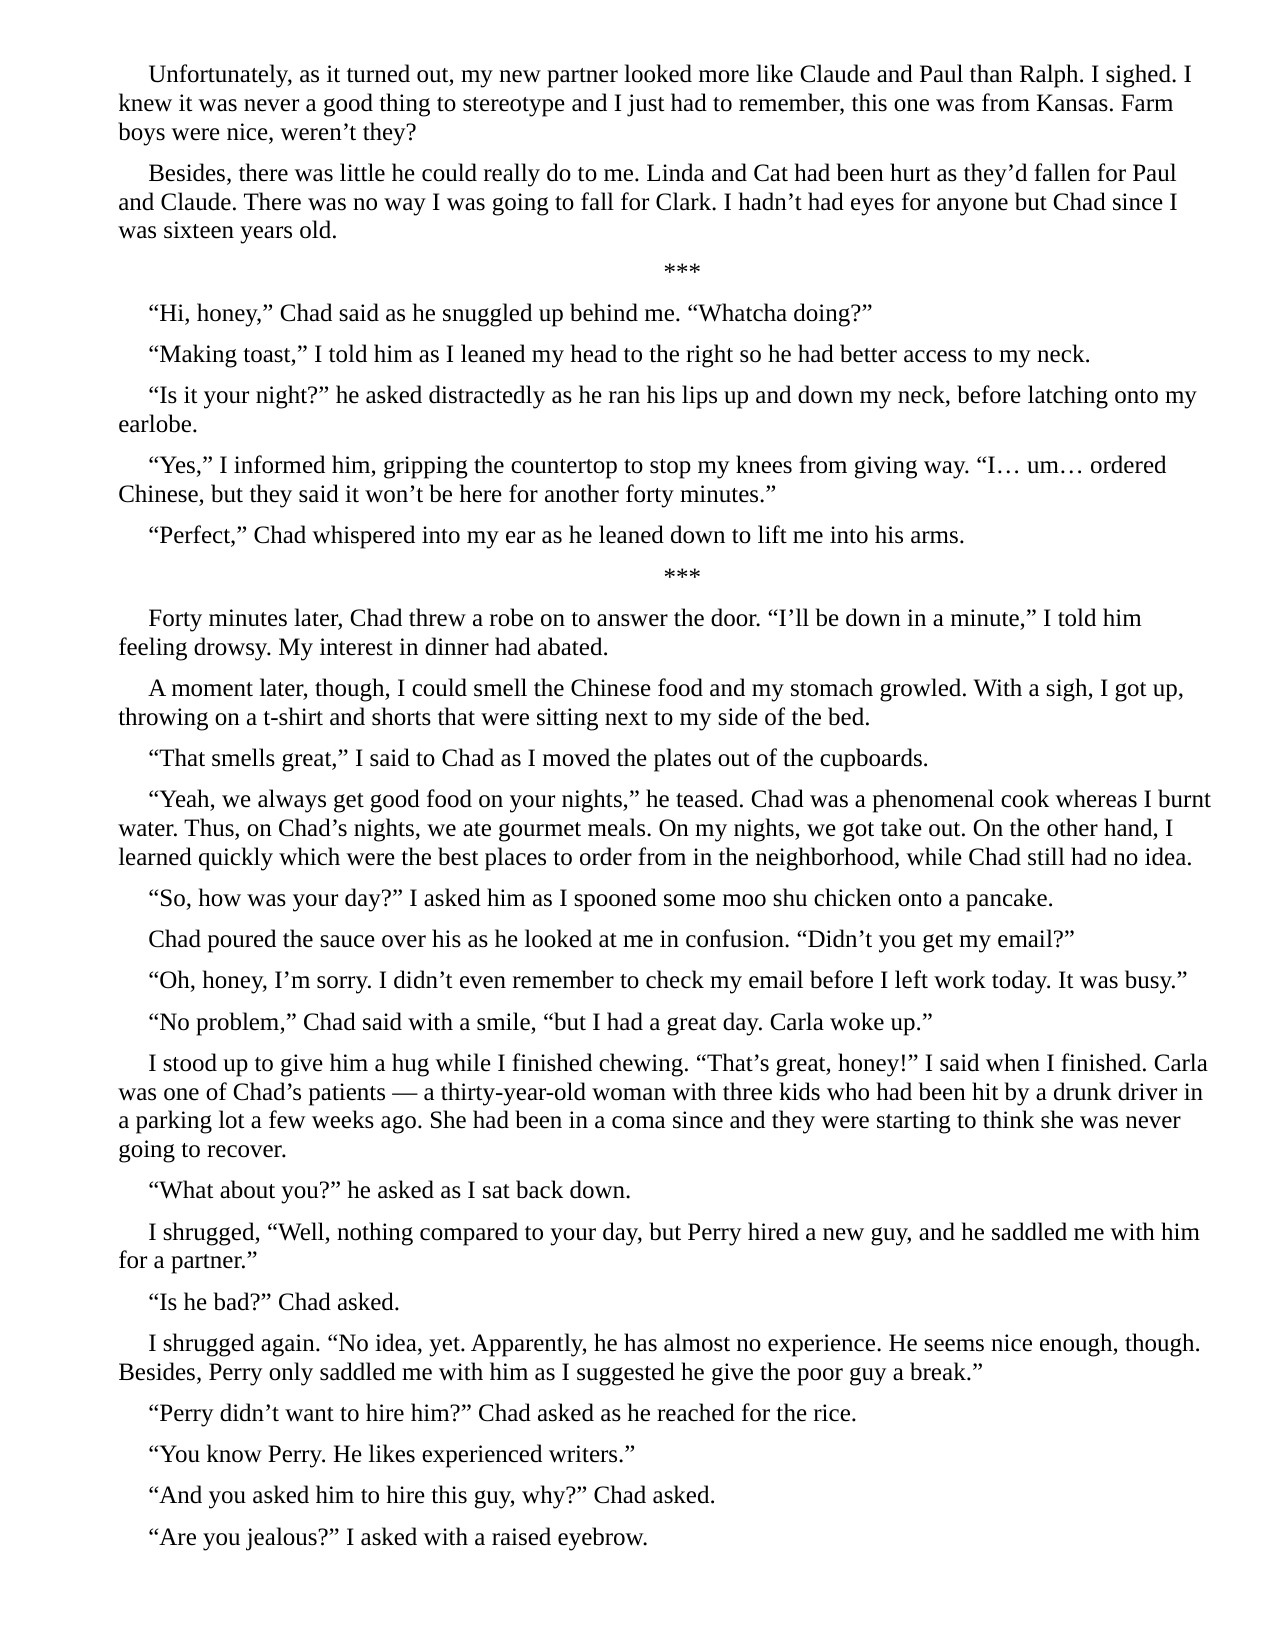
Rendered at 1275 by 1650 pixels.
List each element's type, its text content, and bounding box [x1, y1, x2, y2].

text “And you asked him to hire this guy, why?” Chad asked. [118, 1480, 1216, 1509]
text “Hi, honey,” Chad said as he snuggled up behind me. “Whatcha doing?” [118, 298, 1216, 327]
text Besides, there was little he could really do to me. Linda and Cat had been hurt as they’d fallen for Paul and Claude. There was no way I was going to fall for Clark. I hadn’t had eyes for anyone but Chad since I was sixteen years old. [118, 158, 1216, 244]
text Chad poured the sauce over his as he looked at me in confusion. “Didn’t you get my email?” [118, 924, 1216, 953]
text I shrugged, “Well, nothing compared to your day, but Perry hired a new guy, and he saddled me with him for a partner.” [118, 1217, 1216, 1274]
text Forty minutes later, Chad threw a robe on to answer the door. “I’ll be down in a minute,” I told him feeling drowsy. My interest in dinner had abated. [118, 603, 1216, 660]
text “You know Perry. He likes experienced writers.” [118, 1439, 1216, 1468]
text *** [118, 257, 1216, 285]
text *** [118, 562, 1216, 590]
text “Are you jealous?” I asked with a raised eyebrow. [118, 1522, 1216, 1550]
text “Perfect,” Chad whispered into my ear as he leaned down to lift me into his arms. [118, 520, 1216, 549]
text “Yes,” I informed him, gripping the countertop to stop my knees from giving way. “I… um… ordered Chinese, but they said it won’t be here for another forty minutes.” [118, 450, 1216, 508]
text “Is it your night?” he asked distractedly as he ran his lips up and down my neck, before latching onto my earlobe. [118, 380, 1216, 438]
text “No problem,” Chad said with a smile, “but I had a great day. Carla woke up.” [118, 1007, 1216, 1035]
text “Making toast,” I told him as I leaned my head to the right so he had better access to my neck. [118, 339, 1216, 368]
text “Is he bad?” Chad asked. [118, 1287, 1216, 1315]
text “So, how was your day?” I asked him as I spooned some moo shu chicken onto a pancake. [118, 883, 1216, 912]
text I shrugged again. “No idea, yet. Apparently, he has almost no experience. He seems nice enough, though. Besides, Perry only saddled me with him as I suggested he give the poor guy a break.” [118, 1328, 1216, 1385]
text Unfortunately, as it turned out, my new partner looked more like Claude and Paul than Ralph. I sighed. I knew it was never a good thing to stereotype and I just had to remember, this one was from Kansas. Farm boys were nice, weren’t they? [118, 59, 1216, 145]
text “Perry didn’t want to hire him?” Chad asked as he reached for the rice. [118, 1398, 1216, 1427]
text A moment later, though, I could smell the Chinese food and my stomach growled. With a sigh, I got up, throwing on a t-shirt and shorts that were sitting next to my side of the bed. [118, 673, 1216, 730]
text “What about you?” he asked as I sat back down. [118, 1175, 1216, 1204]
text I stood up to give him a hug while I finished chewing. “That’s great, honey!” I said when I finished. Carla was one of Chad’s patients — a thirty-year-old woman with three kids who had been hit by a drunk driver in a parking lot a few weeks ago. She had been in a coma since and they were starting to think she was never going to recover. [118, 1048, 1216, 1163]
text “Oh, honey, I’m sorry. I didn’t even remember to check my email before I left work today. It was busy.” [118, 965, 1216, 994]
text “Yeah, we always get good food on your nights,” he teased. Chad was a phenomenal cook whereas I burnt water. Thus, on Chad’s nights, we ate gourmet meals. On my nights, we got take out. On the other hand, I learned quickly which were the best places to order from in the neighborhood, while Chad still had no idea. [118, 784, 1216, 870]
text “That smells great,” I said to Chad as I moved the plates out of the cupboards. [118, 743, 1216, 772]
